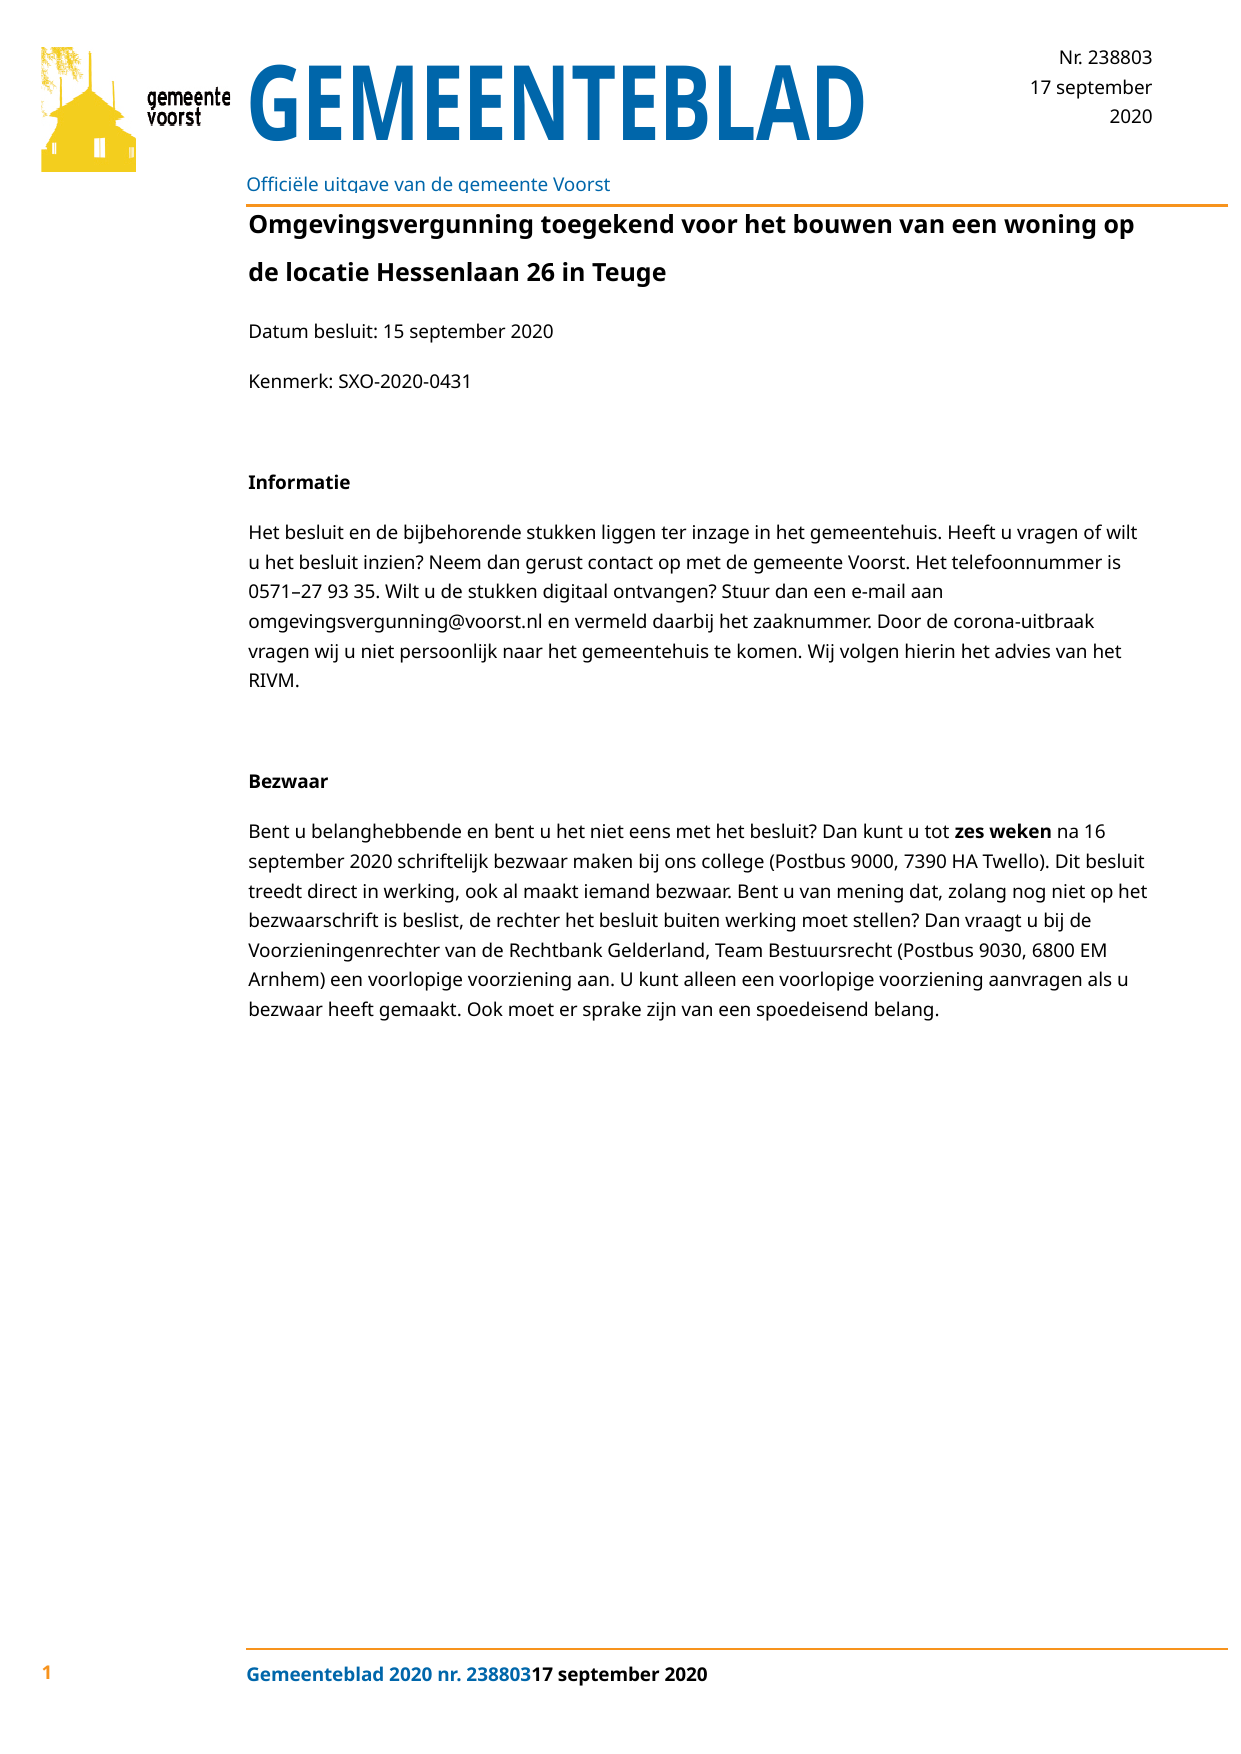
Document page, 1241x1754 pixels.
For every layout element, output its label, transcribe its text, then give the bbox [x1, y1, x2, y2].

text Kenmerk: SXO-2020-0431 [248, 368, 1152, 394]
text Datum besluit: 15 september 2020 [248, 318, 1152, 344]
text Bezwaar [248, 768, 1152, 794]
text Het besluit en de bijbehorende stukken liggen ter inzage in het gemeentehuis. Heeft u vragen of wilt u het besluit inzien? Neem dan gerust contact op met de gemeente Voorst. Het telefoonnummer is 0571–27 93 35. Wilt u de stukken digitaal ontvangen? Stuur dan een e-mail aan omgevingsvergunning@voorst.nl en vermeld daarbij het zaaknummer. Door de corona-uitbraak vragen wij u niet persoonlijk naar het gemeentehuis te komen. Wij volgen hierin het advies van het RIVM. [248, 519, 1152, 693]
text Bent u belanghebbende en bent u het niet eens met het besluit? Dan kunt u tot zes weken na 16 september 2020 schriftelijk bezwaar maken bij ons college (Postbus 9000, 7390 HA Twello). Dit besluit treedt direct in werking, ook al maakt iemand bezwaar. Bent u van mening dat, zolang nog niet op het bezwaarschrift is beslist, de rechter het besluit buiten werking moet stellen? Dan vraagt u bij de Voorzieningenrechter van de Rechtbank Gelderland, Team Bestuursrecht (Postbus 9030, 6800 EM Arnhem) een voorlopige voorziening aan. U kunt alleen een voorlopige voorziening aanvragen als u bezwaar heeft gemaakt. Ook moet er sprake zijn van een spoedeisend belang. [248, 819, 1152, 1022]
text Informatie [248, 469, 1152, 495]
picture [41, 47, 231, 172]
text Omgevingsvergunning toegekend voor het bouwen van een woning op de locatie Hessenlaan 26 in Teuge [248, 207, 1152, 288]
